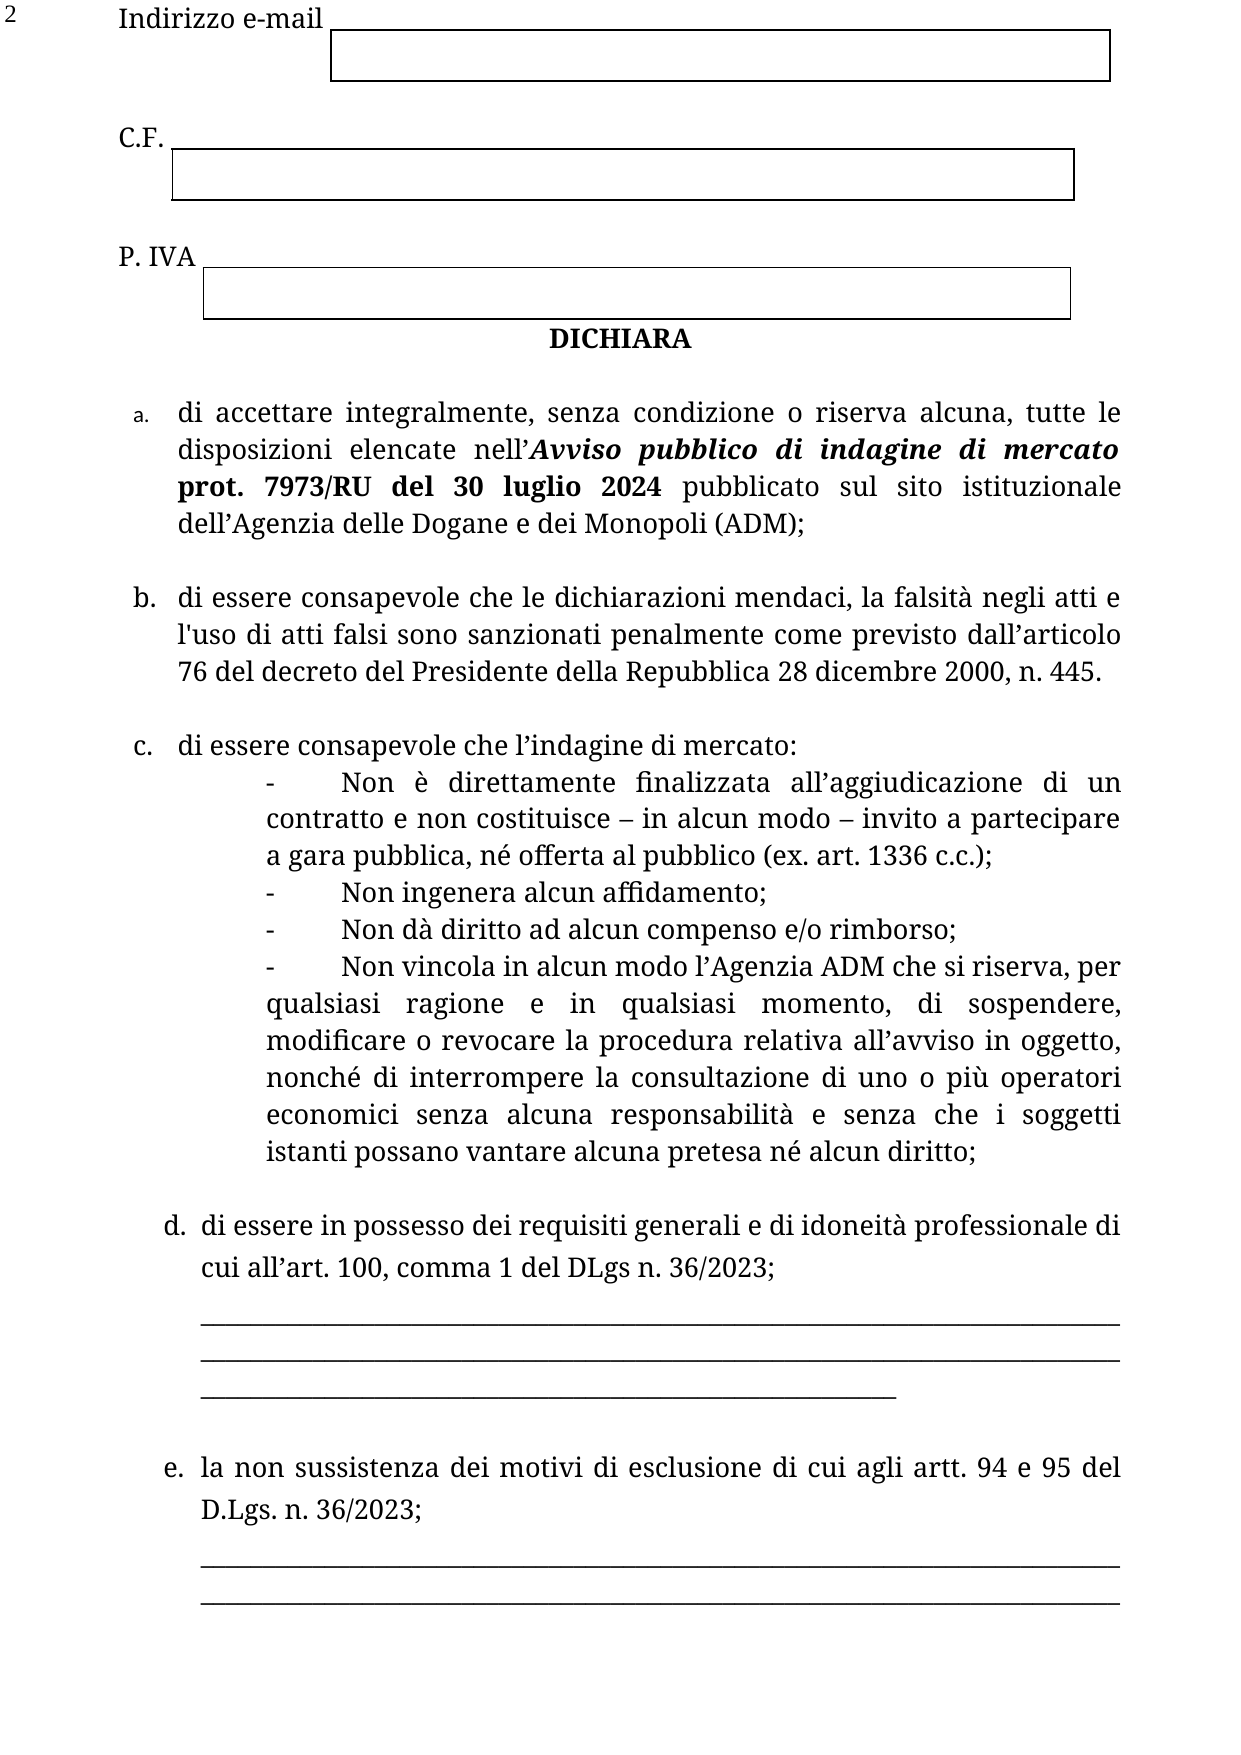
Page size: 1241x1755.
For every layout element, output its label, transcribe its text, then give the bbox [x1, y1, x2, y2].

list di essere consapevole che l’indagine di mercato: [133, 726, 1122, 763]
list Non è direttamente finalizzata all’aggiudicazione di un contratto e non costituisce – in alcun modo – invito a partecipare a gara pubblica, né offerta al pubblico (ex. art. 1336 c.c.); [266, 763, 1122, 874]
text ____________________________________________________________________________________________________________________________________________________ [201, 1535, 1122, 1609]
text Indirizzo e-mail [118, 0, 1122, 82]
text P. IVA [118, 238, 1122, 320]
list Non vincola in alcun modo l’Agenzia ADM che si riserva, per qualsiasi ragione e in qualsiasi momento, di sospendere, modificare o revocare la procedura relativa all’avviso in oggetto, nonché di interrompere la consultazione di uno o più operatori economici senza alcuna responsabilità e senza che i soggetti istanti possano vantare alcuna pretesa né alcun diritto; [266, 948, 1122, 1169]
list di essere consapevole che le dichiarazioni mendaci, la falsità negli atti e l'uso di atti falsi sono sanzionati penalmente come previsto dall’articolo 76 del decreto del Presidente della Repubblica 28 dicembre 2000, n. 445. [133, 578, 1122, 689]
list di accettare integralmente, senza condizione o riserva alcuna, tutte le disposizioni elencate nell’Avviso pubblico di indagine di mercato prot. 7973/RU del 30 luglio 2024 pubblicato sul sito istituzionale dell’Agenzia delle Dogane e dei Monopoli (ADM); [133, 394, 1122, 541]
list Non ingenera alcun affidamento; [266, 874, 1122, 911]
text DICHIARA [118, 320, 1122, 357]
list Non dà diritto ad alcun compenso e/o rimborso; [266, 911, 1122, 948]
text ____________________________________________________________________________________________________________________________________________________________________________________________________________ [201, 1293, 1122, 1404]
text C.F. [118, 119, 1122, 201]
list di essere in possesso dei requisiti generali e di idoneità professionale di cui all’art. 100, comma 1 del DLgs n. 36/2023; [163, 1206, 1122, 1285]
list la non sussistenza dei motivi di esclusione di cui agli artt. 94 e 95 del D.Lgs. n. 36/2023; [163, 1448, 1122, 1528]
